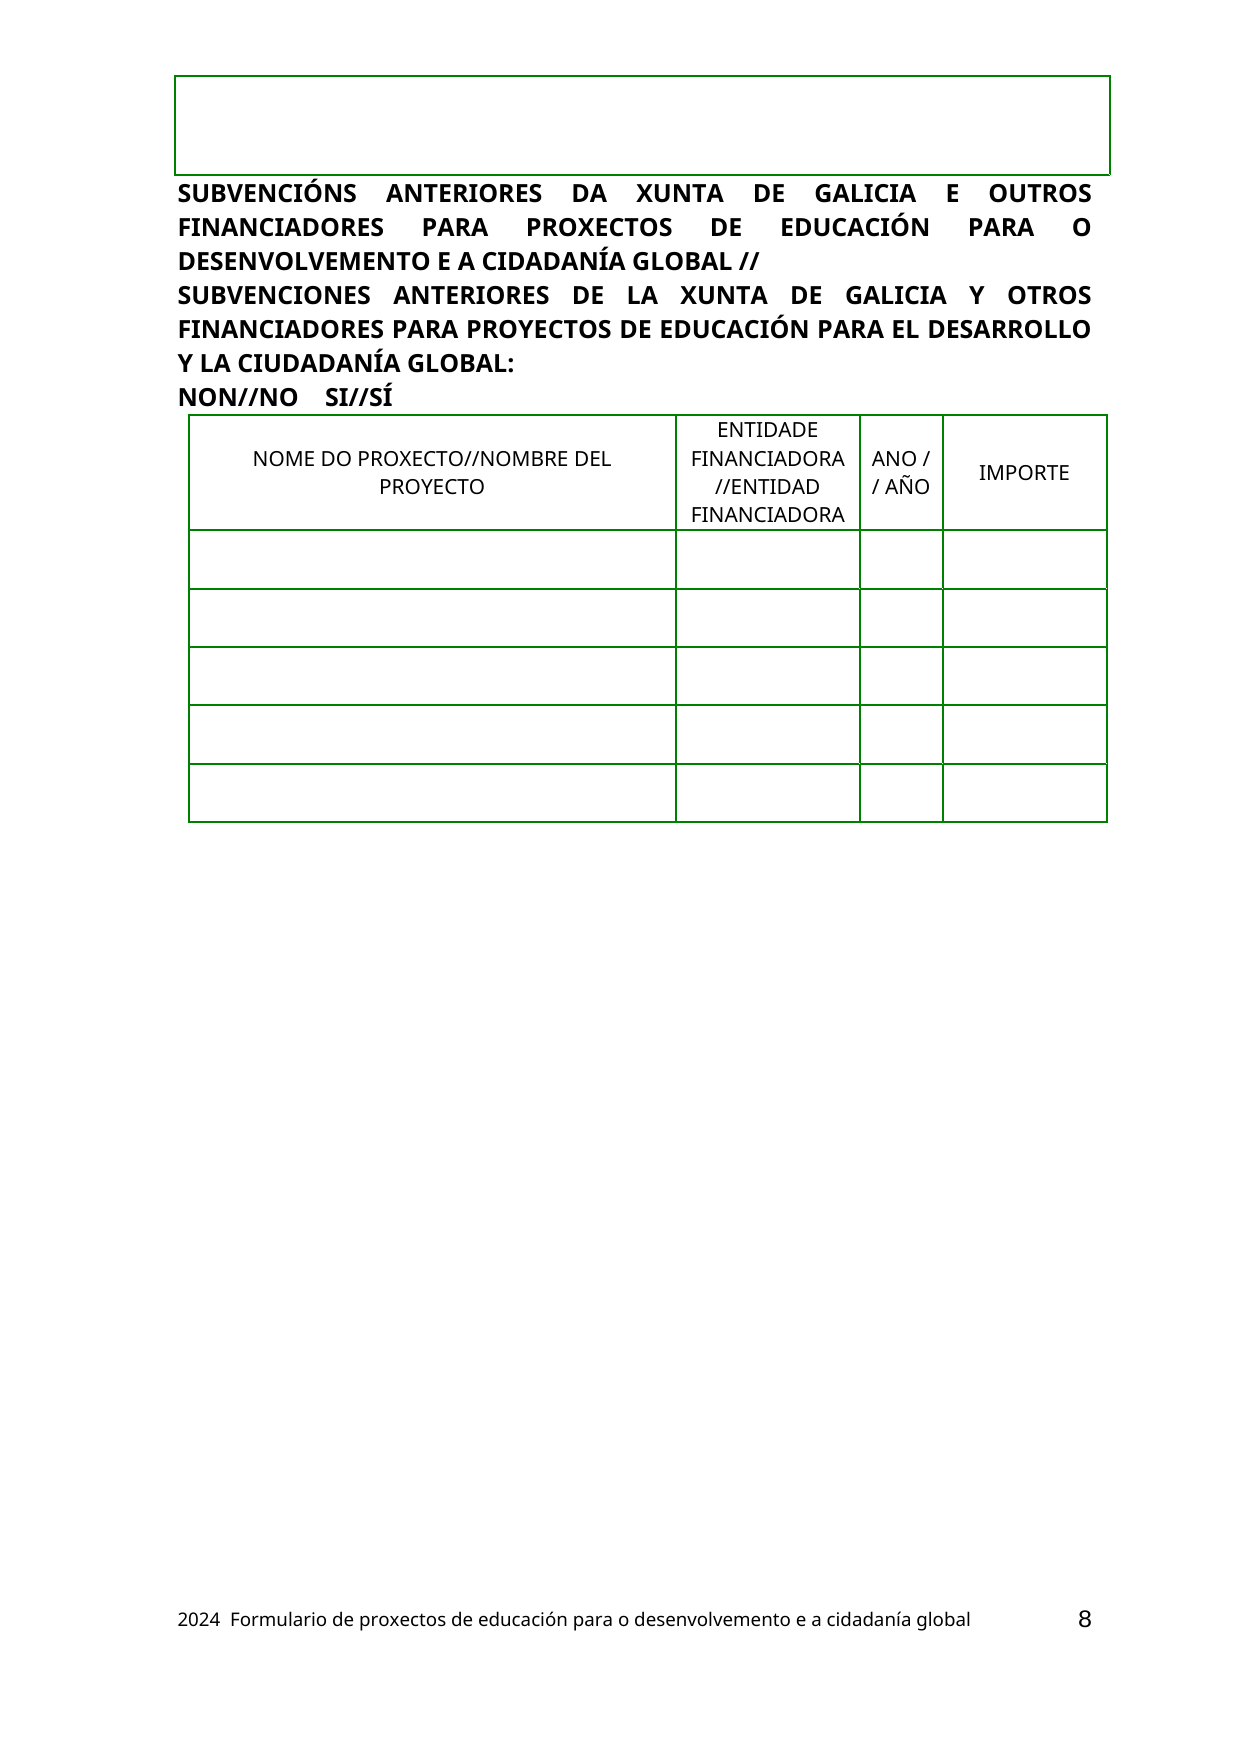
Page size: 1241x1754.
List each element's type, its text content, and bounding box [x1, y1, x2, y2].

table_header IMPORTE [944, 416, 1106, 529]
table_cell [861, 706, 942, 763]
table_cell [861, 590, 942, 646]
table_cell [861, 648, 942, 704]
table_cell [677, 648, 859, 704]
text NON//NO SI//SÍ [177, 380, 1092, 414]
table_cell [944, 590, 1106, 646]
table_cell [190, 531, 675, 587]
table_cell [861, 765, 942, 821]
table_cell [944, 531, 1106, 587]
table_cell [677, 706, 859, 763]
table_header ENTIDADE FINANCIADORA//ENTIDAD FINANCIADORA [677, 416, 859, 529]
table_cell [190, 590, 675, 646]
table_cell [944, 706, 1106, 763]
table_cell [861, 531, 942, 587]
table_cell [190, 706, 675, 763]
table_cell [677, 765, 859, 821]
table_cell [190, 648, 675, 704]
table_cell [677, 531, 859, 587]
text SUBVENCIONES ANTERIORES DE LA XUNTA DE GALICIA Y OTROS FINANCIADORES PARA PROYECTOS DE EDUCACIÓN PARA EL DESARROLLO Y LA CIUDADANÍA GLOBAL: [177, 277, 1092, 380]
table_cell [944, 648, 1106, 704]
table_header [176, 77, 1109, 174]
table_cell [944, 765, 1106, 821]
table_header ANO // AÑO [861, 416, 942, 529]
text SUBVENCIÓNS ANTERIORES DA XUNTA DE GALICIA E OUTROS FINANCIADORES PARA PROXECTOS DE EDUCACIÓN PARA O DESENVOLVEMENTO E A CIDADANÍA GLOBAL // [177, 176, 1092, 277]
table_cell [677, 590, 859, 646]
table_cell [190, 765, 675, 821]
table_header NOME DO PROXECTO//NOMBRE DEL PROYECTO [190, 416, 675, 529]
